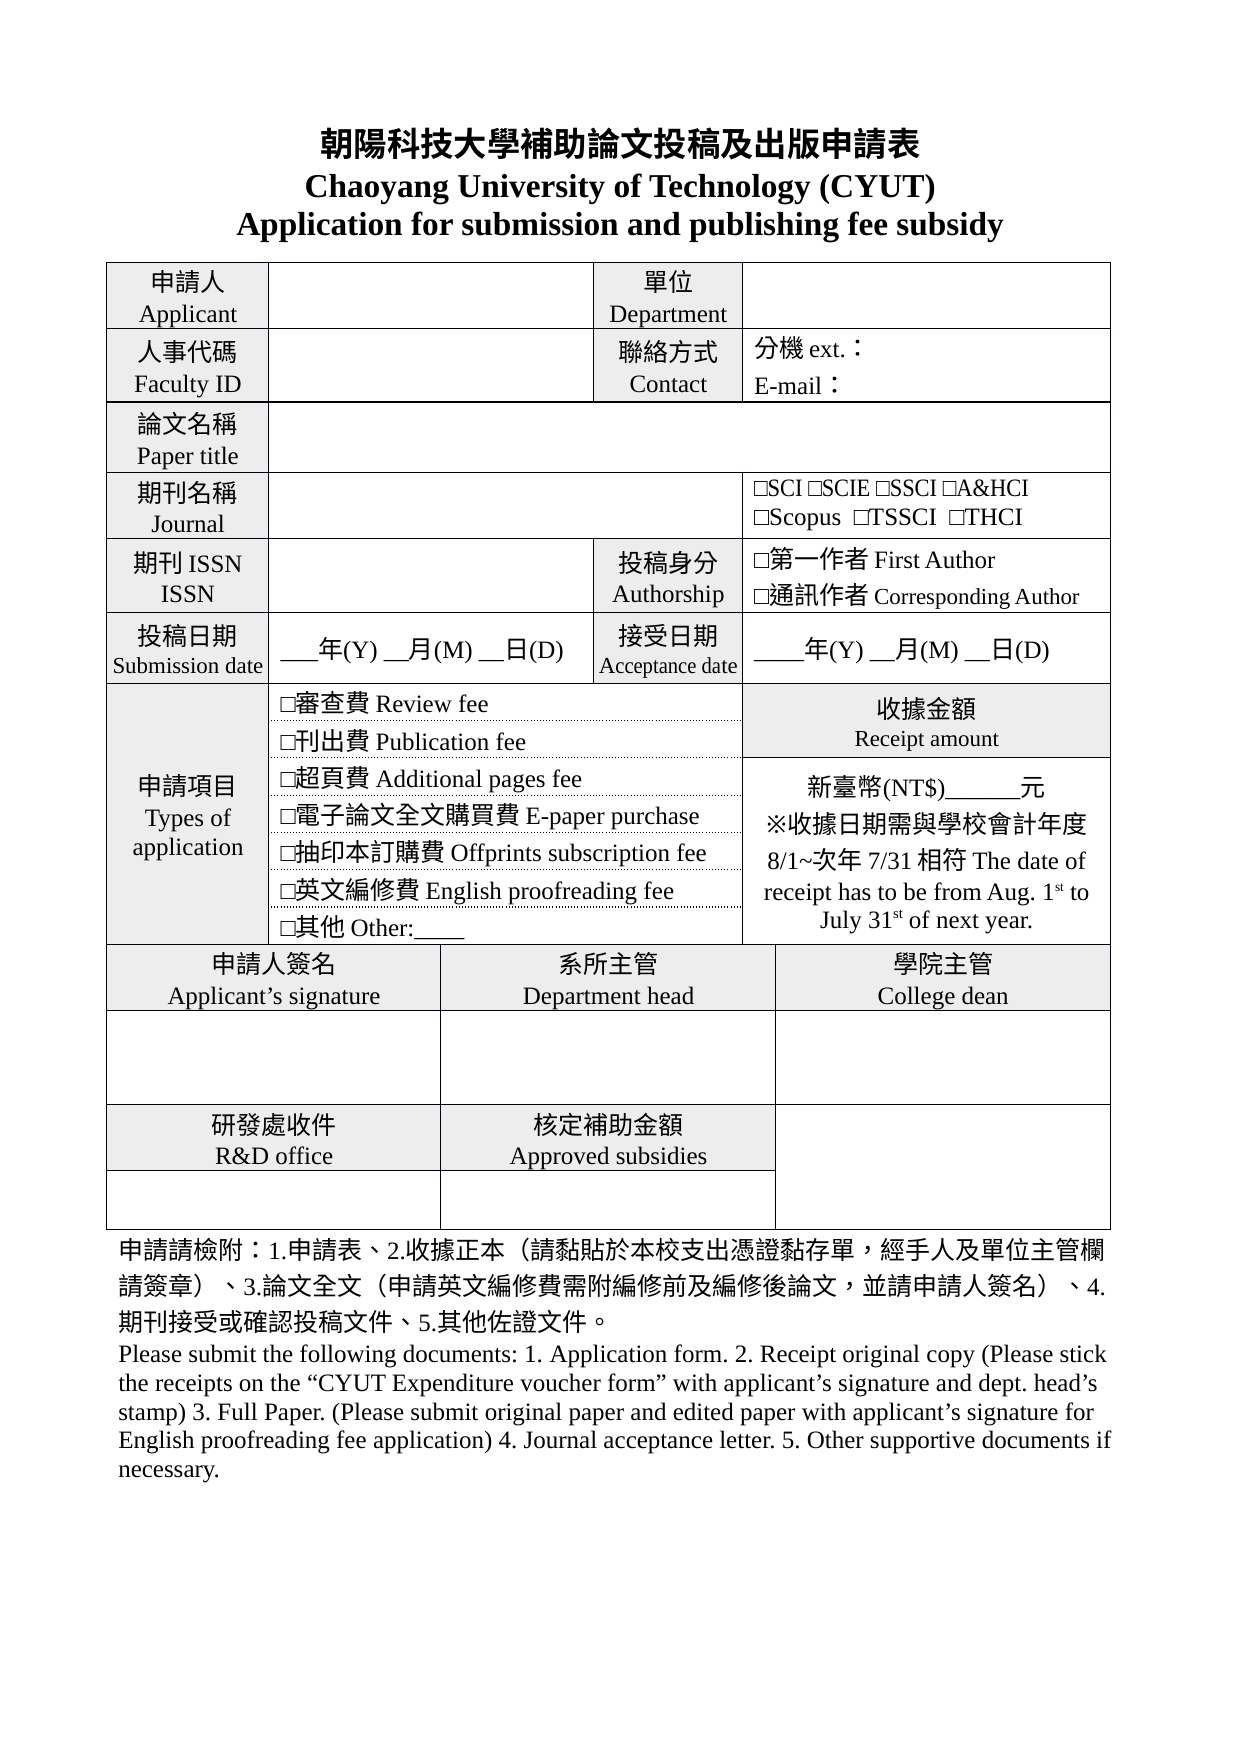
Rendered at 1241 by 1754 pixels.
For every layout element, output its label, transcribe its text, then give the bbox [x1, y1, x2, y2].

table_cell 投稿身分 Authorship [594, 539, 742, 612]
table_header 申請人 Applicant [107, 263, 268, 328]
table_cell □抽印本訂購費Offprints subscription fee [269, 832, 742, 869]
table_cell □刊出費Publication fee [269, 720, 742, 757]
table_header [269, 263, 593, 328]
text Please submit the following documents: 1. Application form. 2. Receipt original copy (Please stick the receipts on the “CYUT Expenditure voucher form” with applicant’s signature and dept. head’s stamp) 3. Full Paper. (Please submit original paper and edited paper with applicant’s signature for English proofreading fee application) 4. Journal acceptance letter. 5. Other supportive documents if necessary. [118, 1339, 1122, 1483]
table_cell 系所主管 Department head [441, 945, 775, 1010]
text Chaoyang University of Technology (CYUT) [118, 166, 1122, 205]
text 申請請檢附：1.申請表、2.收據正本（請黏貼於本校支出憑證黏存單，經手人及單位主管欄請簽章）、3.論文全文（申請英文編修費需附編修前及編修後論文，並請申請人簽名）、4.期刊接受或確認投稿文件、5.其他佐證文件。 [118, 1230, 1122, 1339]
table_cell [269, 403, 1110, 472]
table_cell 分機ext.： E-mail： [743, 329, 1110, 401]
table_cell [107, 1011, 440, 1104]
table_cell 申請人簽名 Applicant’s signature [107, 945, 440, 1010]
table_cell 研發處收件 R&D office [107, 1105, 440, 1170]
table_cell 投稿日期 Submission date [107, 613, 268, 683]
table_header 單位 Department [594, 263, 742, 328]
table_cell □第一作者First Author □通訊作者Corresponding Author [743, 539, 1110, 612]
text Application for submission and publishing fee subsidy [118, 205, 1122, 243]
table_cell 申請項目 Types of application [107, 684, 268, 944]
table_cell ___年(Y) __月(M) __日(D) [269, 613, 593, 683]
text 朝陽科技大學補助論文投稿及出版申請表 [118, 118, 1122, 166]
table_cell [441, 1011, 775, 1104]
table_cell [269, 473, 742, 538]
table_cell □SCI □SCIE □SSCI □A&HCI □Scopus □TSSCI □THCI [743, 473, 1110, 538]
table_cell ____年(Y) __月(M) __日(D) [743, 613, 1110, 683]
table_cell □其他Other:____ [269, 906, 742, 944]
table_cell 收據金額 Receipt amount [743, 684, 1110, 757]
table_cell [269, 539, 593, 612]
table_cell □英文編修費English proofreading fee [269, 869, 742, 906]
table_cell 新臺幣(NT$)______元 ※收據日期需與學校會計年度8/1~次年7/31相符The date of receipt has to be from Aug. 1st to July 31st of next year. [743, 758, 1110, 944]
table_cell [776, 1011, 1110, 1104]
table_cell 期刊ISSN ISSN [107, 539, 268, 612]
table_cell □審查費Review fee [269, 684, 742, 720]
table_cell [776, 1105, 1110, 1229]
table_cell 論文名稱 Paper title [107, 403, 268, 472]
table_cell 人事代碼 Faculty ID [107, 329, 268, 401]
table_cell [107, 1171, 440, 1229]
table_cell 期刊名稱 Journal [107, 473, 268, 538]
table_cell 聯絡方式 Contact [594, 329, 742, 401]
table_cell 學院主管 College dean [776, 945, 1110, 1010]
table_cell 接受日期 Acceptance date [594, 613, 742, 683]
table_cell □超頁費Additional pages fee [269, 757, 742, 794]
table_cell [269, 329, 593, 401]
table_cell [441, 1171, 775, 1229]
table_cell □電子論文全文購買費E-paper purchase [269, 795, 742, 832]
table_cell 核定補助金額 Approved subsidies [441, 1105, 775, 1170]
table_header [743, 263, 1110, 328]
